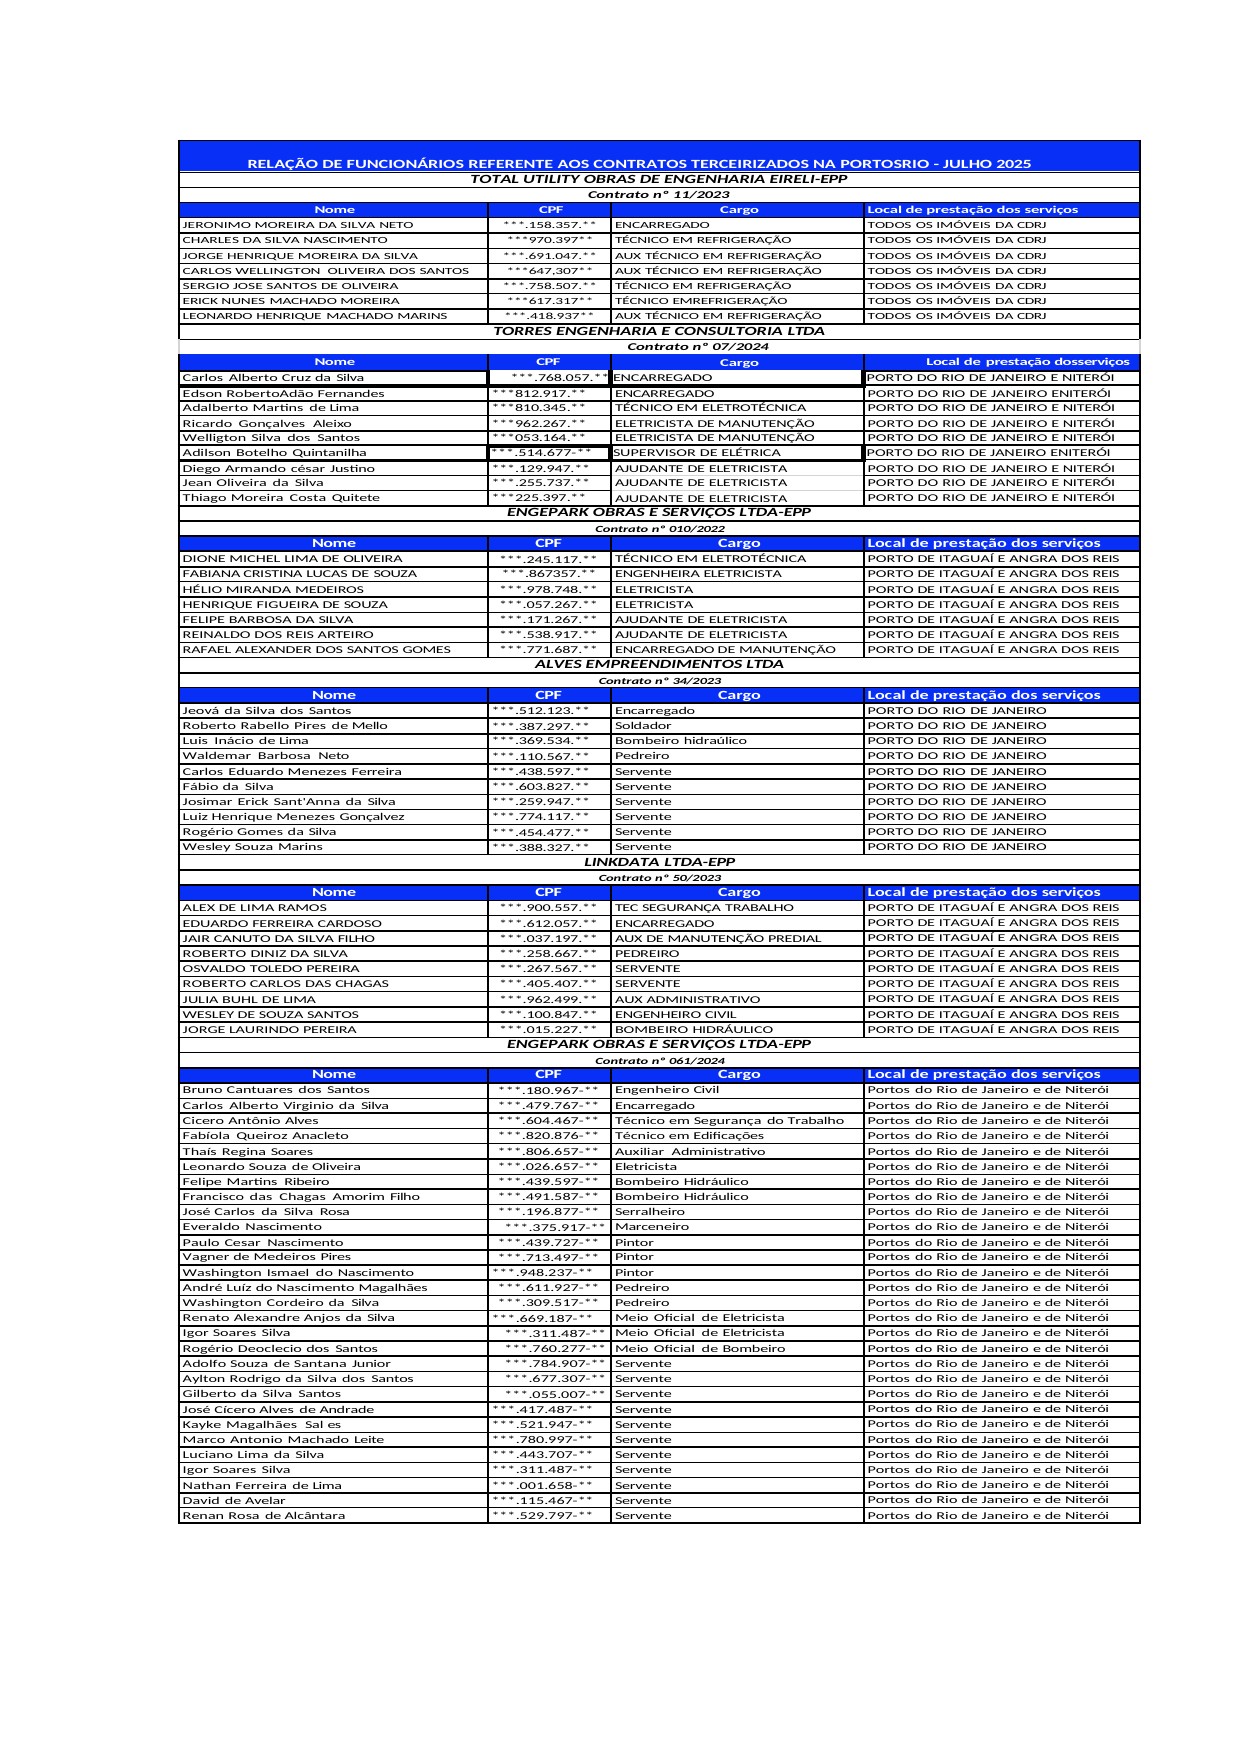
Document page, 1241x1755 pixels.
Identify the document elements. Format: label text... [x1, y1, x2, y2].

table_cell ***.768.057.** [490, 370, 608, 384]
table_cell Wesley Souza Marins [180, 841, 487, 854]
table_cell JORGE HENRIQUE MOREIRA DA SILVA [180, 249, 487, 262]
table_cell ***.529.797-** [489, 1508, 610, 1522]
table_cell ***.521.947-** [489, 1418, 610, 1431]
table_cell JORGE LAURINDO PEREIRA [180, 1023, 487, 1037]
table_cell ***.311.487-** [489, 1463, 610, 1477]
table_cell PORTO DE ITAGUAÍ E ANGRA DOS REIS [865, 628, 1139, 642]
table_cell Kayke Magalhães Sal es [180, 1418, 487, 1431]
table_cell Pedreiro [612, 1281, 863, 1295]
table_cell Everaldo Nascimento [180, 1220, 487, 1234]
table_cell PORTO DO RIO DE JANEIRO [865, 825, 1139, 839]
table_cell Fábio da Silva [180, 780, 487, 793]
table_cell Portos do Rio de Janeiro e de Niterói [865, 1478, 1139, 1492]
table_cell Local de prestação dosserviços [865, 354, 1139, 370]
table_cell Servente [612, 1478, 863, 1492]
table_cell Carlos Alberto Cruz da Silva [180, 372, 486, 384]
table_cell Adolfo Souza de Santana Junior [180, 1357, 487, 1371]
table_cell ***.245.117.** [489, 552, 610, 566]
table_cell Washington Cordeiro da Silva [180, 1296, 487, 1309]
table_cell SERGIO JOSE SANTOS DE OLIVEIRA [180, 280, 487, 293]
table_cell ROBERTO CARLOS DAS CHAGAS [180, 977, 487, 991]
table_cell Contrato nº 50/2023 [180, 871, 1139, 884]
table_cell TODOS OS IMÓVEIS DA CDRJ [865, 234, 1139, 247]
table_cell PORTO DO RIO DE JANEIRO [865, 704, 1139, 717]
table_cell ***.758.507.** [489, 280, 610, 293]
table_cell Nome [180, 537, 487, 550]
table_cell Bombeiro hidraúlico [612, 735, 863, 748]
table_cell ***.771.687.** [489, 643, 610, 657]
table_cell ***225.397.** [489, 491, 610, 505]
table_cell Adalberto Martins de Lima [180, 402, 487, 415]
table_cell ***.001.658-** [489, 1478, 610, 1492]
table_cell ELETRICISTA DE MANUTENÇÃO [612, 432, 863, 444]
table_cell Local de prestação dos serviços [865, 203, 1139, 217]
table_cell EDUARDO FERREIRA CARDOSO [180, 916, 487, 930]
table_cell PORTO DE ITAGUAÍ E ANGRA DOS REIS [865, 598, 1139, 612]
table_cell ***.110.567.** [489, 749, 610, 763]
table_cell Portos do Rio de Janeiro e de Niterói [865, 1099, 1139, 1112]
table_cell ***.780.997-** [489, 1433, 610, 1446]
table_cell SERVENTE [612, 962, 863, 976]
table_cell ROBERTO DINIZ DA SILVA [180, 947, 487, 960]
table_cell ***.669.187-** [489, 1311, 610, 1325]
table_cell Eletricista [612, 1160, 863, 1173]
table_cell ***.443.707-** [489, 1448, 610, 1462]
table_cell ***.259.947.** [489, 795, 610, 808]
table_cell ***.806.657-** [489, 1144, 610, 1158]
table_cell PORTO DO RIO DE JANEIRO E NITERÓI [865, 491, 1139, 505]
table_cell ***962.267.** [489, 416, 610, 430]
table_cell ***.604.467-** [489, 1114, 610, 1128]
table_cell Contrato nº 061/2024 [180, 1053, 1139, 1067]
table_cell ***.514.677-** [490, 448, 608, 459]
table_cell ***053.164.** [489, 432, 610, 444]
table_cell JAIR CANUTO DA SILVA FILHO [180, 932, 487, 945]
table_cell ***.438.597.** [489, 765, 610, 778]
table_cell Servente [612, 1372, 863, 1386]
table_cell PORTO DO RIO DE JANEIRO E NITERÓI [865, 460, 1139, 475]
table_cell ***.479.767-** [489, 1099, 610, 1112]
table_cell ENCARREGADO [613, 370, 861, 384]
table_cell ***.196.877-** [489, 1205, 610, 1219]
table_cell PEDREIRO [612, 947, 863, 960]
table_cell Soldador [612, 719, 863, 733]
table_cell ERICK NUNES MACHADO MOREIRA [180, 294, 487, 308]
table_cell PORTO DO RIO DE JANEIRO [865, 749, 1139, 763]
table_cell Francisco das Chagas Amorim Filho [180, 1190, 487, 1204]
table_cell DIONE MICHEL LIMA DE OLIVEIRA [180, 552, 487, 566]
table_cell ***647,307** [489, 264, 610, 278]
table_cell Portos do Rio de Janeiro e de Niterói [865, 1190, 1139, 1204]
table_cell PORTO DE ITAGUAÍ E ANGRA DOS REIS [865, 582, 1139, 596]
table_cell ENCARREGADO DE MANUTENÇÃO [612, 643, 863, 657]
table_cell AUX ADMINISTRATIVO [612, 992, 863, 1006]
table_cell Vagner de Medeiros Pires [180, 1251, 487, 1264]
table_cell Portos do Rio de Janeiro e de Niterói [865, 1220, 1139, 1234]
table_cell ***.948.237-** [489, 1266, 610, 1279]
table_cell Local de prestação dos serviços [865, 886, 1139, 900]
table_cell Cargo [612, 1069, 863, 1082]
table_cell PORTO DE ITAGUAÍ E ANGRA DOS REIS [865, 568, 1139, 581]
table_cell ***617.317** [489, 294, 610, 308]
table_cell PORTO DO RIO DE JANEIRO [865, 780, 1139, 793]
table_cell Pedreiro [612, 749, 863, 763]
table_cell ENGENHEIRA ELETRICISTA [612, 568, 863, 581]
table_cell ENGENHEIRO CIVIL [612, 1008, 863, 1021]
table_cell Portos do Rio de Janeiro e de Niterói [865, 1418, 1139, 1431]
table_cell PORTO DE ITAGUAÍ E ANGRA DOS REIS [865, 992, 1139, 1006]
table_cell Local de prestação dos serviços [865, 1069, 1139, 1082]
table_cell Servente [612, 841, 863, 854]
table_cell PORTO DO RIO DE JANEIRO E NITERÓI [865, 416, 1139, 430]
table_cell Portos do Rio de Janeiro e de Niterói [865, 1175, 1139, 1188]
table_cell Servente [612, 780, 863, 793]
table_cell Servente [612, 765, 863, 778]
table_cell ***.369.534.** [489, 735, 610, 748]
table_cell PORTO DO RIO DE JANEIRO [865, 735, 1139, 748]
table_cell ENGEPARK OBRAS E SERVIÇOS LTDA-EPP [180, 1038, 1139, 1052]
table_cell ***810.345.** [489, 402, 610, 415]
table_cell ***.784.907-** [489, 1357, 610, 1371]
table_cell ***970.397** [489, 234, 610, 247]
table_cell ENCARREGADO [612, 218, 863, 232]
table_cell Rogério Deoclecio dos Santos [180, 1342, 487, 1355]
table_cell ***.439.597-** [489, 1175, 610, 1188]
table_cell Luis Inácio de Lima [180, 735, 487, 748]
table_cell SERVENTE [612, 977, 863, 991]
table_cell Gilberto da Silva Santos [180, 1387, 487, 1401]
table_cell ENGEPARK OBRAS E SERVIÇOS LTDA-EPP [180, 507, 1139, 520]
table_cell Portos do Rio de Janeiro e de Niterói [865, 1403, 1139, 1416]
table_cell Portos do Rio de Janeiro e de Niterói [865, 1114, 1139, 1128]
table_cell Portos do Rio de Janeiro e de Niterói [865, 1357, 1139, 1371]
table_cell David de Avelar [180, 1494, 487, 1507]
table_cell PORTO DE ITAGUAÍ E ANGRA DOS REIS [865, 1023, 1139, 1037]
table_cell TÉCNICO EM REFRIGERAÇÃO [612, 234, 863, 247]
table_cell ***.255.737.** [489, 476, 610, 490]
table_cell ***.055.007-** [489, 1387, 610, 1401]
table_cell Bombeiro Hidráulico [612, 1190, 863, 1204]
table_cell Cicero Antônio Alves [180, 1114, 487, 1128]
table_cell PORTO DO RIO DE JANEIRO E NITERÓI [866, 372, 1139, 384]
table_cell Local de prestação dos serviços [865, 537, 1139, 550]
table_cell ***.171.267.** [489, 613, 610, 626]
table_cell Diego Armando césar Justino [180, 462, 487, 475]
table_cell ***.760.277-** [489, 1342, 610, 1355]
table_cell André Luíz do Nascimento Magalhães [180, 1281, 487, 1295]
table_cell Nathan Ferreira de Lima [180, 1478, 487, 1492]
table_cell PORTO DO RIO DE JANEIRO E NITERÓI [865, 402, 1139, 415]
table_cell ***.405.407.** [489, 977, 610, 991]
table_cell Meio Oficial de Eletricista [612, 1327, 863, 1340]
table_cell Igor Soares Silva [180, 1327, 487, 1340]
table_cell Luciano Lima da Silva [180, 1448, 487, 1462]
table_cell Fabíola Queiroz Anacleto [180, 1129, 487, 1143]
table_cell CPF [489, 886, 610, 900]
table_cell ***.309.517-** [489, 1296, 610, 1309]
table_cell Técnico em Segurança do Trabalho [612, 1114, 863, 1128]
table_cell TÉCNICO EM REFRIGERAÇÃO [612, 280, 863, 293]
table_cell ***.512.123.** [489, 704, 610, 717]
table_cell PORTO DE ITAGUAÍ E ANGRA DOS REIS [865, 962, 1139, 976]
table_cell ***.677.307-** [489, 1372, 610, 1386]
table_cell Luiz Henrique Menezes Gonçalvez [180, 810, 487, 823]
table_cell Cargo [612, 203, 863, 217]
table_cell Contrato nº 07/2024 [180, 340, 1139, 354]
table_cell Portos do Rio de Janeiro e de Niterói [865, 1144, 1139, 1158]
table_cell PORTO DO RIO DE JANEIRO [865, 765, 1139, 778]
table_cell Carlos Eduardo Menezes Ferreira [180, 765, 487, 778]
table_cell Portos do Rio de Janeiro e de Niterói [865, 1311, 1139, 1325]
table_cell ***812.917.** [489, 388, 610, 400]
table_cell Thaís Regina Soares [180, 1144, 487, 1158]
table_cell AJUDANTE DE ELETRICISTA [612, 613, 863, 626]
table_cell Edson RobertoAdão Fernandes [180, 388, 487, 400]
table_cell Rogério Gomes da Silva [180, 825, 487, 839]
table_cell Portos do Rio de Janeiro e de Niterói [865, 1266, 1139, 1279]
table_cell Servente [612, 1508, 863, 1522]
table_cell SUPERVISOR DE ELÉTRICA [613, 446, 861, 459]
table_cell Contrato nº 11/2023 [180, 188, 1139, 202]
table_cell Portos do Rio de Janeiro e de Niterói [865, 1508, 1139, 1522]
table_cell ***.611.927-** [489, 1281, 610, 1295]
table_cell Servente [612, 1433, 863, 1446]
table_cell JULIA BUHL DE LIMA [180, 992, 487, 1006]
table_header RELAÇÃO DE FUNCIONÁRIOS REFERENTE AOS CONTRATOS TERCEIRIZADOS NA PORTOSRIO - JULHO 2025 [180, 141, 1139, 171]
table_cell TOTAL UTILITY OBRAS DE ENGENHARIA EIRELI-EPP [180, 173, 1139, 186]
table_cell ELETRICISTA DE MANUTENÇÃO [612, 416, 863, 430]
table_cell ***.388.327.** [489, 841, 610, 854]
table_cell WESLEY DE SOUZA SANTOS [180, 1008, 487, 1021]
table_cell Leonardo Souza de Oliveira [180, 1160, 487, 1173]
table_cell ***.375.917-** [489, 1220, 610, 1234]
table_cell PORTO DO RIO DE JANEIRO [865, 841, 1139, 854]
table_cell ***.978.748.** [489, 582, 610, 596]
table_cell Portos do Rio de Janeiro e de Niterói [865, 1463, 1139, 1477]
table_cell Nome [180, 1069, 487, 1082]
table_cell TODOS OS IMÓVEIS DA CDRJ [865, 218, 1139, 232]
table_cell PORTO DE ITAGUAÍ E ANGRA DOS REIS [865, 947, 1139, 960]
table_cell ***.603.827.** [489, 780, 610, 793]
table_cell Portos do Rio de Janeiro e de Niterói [865, 1433, 1139, 1446]
table_cell HÉLIO MIRANDA MEDEIROS [180, 582, 487, 596]
table_cell Local de prestação dos serviços [865, 688, 1139, 702]
table_cell Contrato nº 010/2022 [180, 522, 1139, 535]
table_cell Bombeiro Hidráulico [612, 1175, 863, 1188]
table_cell Servente [612, 1403, 863, 1416]
table_cell Servente [612, 1418, 863, 1431]
table_cell ***.258.667.** [489, 947, 610, 960]
table_cell Cargo [612, 886, 863, 900]
table_cell ENCARREGADO [612, 916, 863, 930]
table_cell ***.100.847.** [489, 1008, 610, 1021]
table_cell AJUDANTE DE ELETRICISTA [612, 628, 863, 642]
table_cell RAFAEL ALEXANDER DOS SANTOS GOMES [180, 643, 487, 657]
table_cell ***.180.967-** [489, 1084, 610, 1097]
table_cell Josimar Erick Sant'Anna da Silva [180, 795, 487, 808]
table_cell Nome [180, 688, 487, 702]
table_cell Portos do Rio de Janeiro e de Niterói [865, 1342, 1139, 1355]
table_cell ***.267.567.** [489, 962, 610, 976]
table_cell PORTO DE ITAGUAÍ E ANGRA DOS REIS [865, 643, 1139, 657]
table_cell Pintor [612, 1251, 863, 1264]
table_cell Waldemar Barbosa Neto [180, 749, 487, 763]
table_cell CPF [489, 688, 610, 702]
table_cell LINKDATA LTDA-EPP [180, 855, 1139, 869]
table_cell Portos do Rio de Janeiro e de Niterói [865, 1372, 1139, 1386]
table_cell TODOS OS IMÓVEIS DA CDRJ [865, 264, 1139, 278]
table_cell Pedreiro [612, 1296, 863, 1309]
table_cell CPF [489, 1069, 610, 1082]
table_cell PORTO DE ITAGUAÍ E ANGRA DOS REIS [865, 916, 1139, 930]
table_cell ***.439.727-** [489, 1236, 610, 1249]
table_cell CPF [489, 354, 610, 370]
table_cell CARLOS WELLINGTON OLIVEIRA DOS SANTOS [180, 264, 487, 278]
table_cell ***.867357.** [489, 568, 610, 581]
table_cell Portos do Rio de Janeiro e de Niterói [865, 1084, 1139, 1097]
table_cell José Carlos da Silva Rosa [180, 1205, 487, 1219]
table_cell ***.037.197.** [489, 932, 610, 945]
table_cell Renan Rosa de Alcântara [180, 1508, 487, 1522]
table_cell ***.311.487-** [489, 1327, 610, 1340]
table_cell Portos do Rio de Janeiro e de Niterói [865, 1296, 1139, 1309]
table_cell REINALDO DOS REIS ARTEIRO [180, 628, 487, 642]
table_cell Pintor [612, 1236, 863, 1249]
table_cell Bruno Cantuares dos Santos [180, 1084, 487, 1097]
table_cell Cargo [612, 537, 863, 550]
table_cell Ricardo Gonçalves Aleixo [180, 416, 487, 430]
table_cell Encarregado [612, 704, 863, 717]
table_cell ***.418.937** [489, 310, 610, 323]
table_cell Portos do Rio de Janeiro e de Niterói [865, 1251, 1139, 1264]
table_cell PORTO DE ITAGUAÍ E ANGRA DOS REIS [865, 932, 1139, 945]
table_cell ***.774.117.** [489, 810, 610, 823]
table_cell TORRES ENGENHARIA E CONSULTORIA LTDA [180, 325, 1139, 338]
table_cell TÉCNICO EMREFRIGERAÇÃO [612, 294, 863, 308]
table_cell ***.612.057.** [489, 916, 610, 930]
table_cell Servente [612, 1387, 863, 1401]
table_cell AJUDANTE DE ELETRICISTA [612, 462, 863, 475]
table_cell ENCARREGADO [612, 388, 863, 400]
table_cell ***.962.499.** [489, 992, 610, 1006]
table_cell Cargo [612, 688, 863, 702]
table_cell ***.057.267.** [489, 598, 610, 612]
table_cell OSVALDO TOLEDO PEREIRA [180, 962, 487, 976]
table_cell Meio Oficial de Bombeiro [612, 1342, 863, 1355]
table_cell Pintor [612, 1266, 863, 1279]
table_cell TEC SEGURANÇA TRABALHO [612, 901, 863, 914]
table_cell Felipe Martins Ribeiro [180, 1175, 487, 1188]
table_cell ***.691.047.** [489, 249, 610, 262]
table_cell Encarregado [612, 1099, 863, 1112]
table_cell PORTO DO RIO DE JANEIRO E NITERÓI [865, 476, 1139, 490]
table_cell PORTO DE ITAGUAÍ E ANGRA DOS REIS [865, 552, 1139, 566]
table_cell Jeová da Silva dos Santos [180, 704, 487, 717]
table_cell AUX TÉCNICO EM REFRIGERAÇÃO [612, 264, 863, 278]
table_cell Portos do Rio de Janeiro e de Niterói [865, 1494, 1139, 1507]
table_cell PORTO DO RIO DE JANEIRO ENITERÓI [866, 446, 1139, 459]
table_cell Adilson Botelho Quintanilha [180, 446, 486, 459]
table_cell Serralheiro [612, 1205, 863, 1219]
table_cell Servente [612, 810, 863, 823]
table_cell ***.491.587-** [489, 1190, 610, 1204]
table_cell ***.538.917.** [489, 628, 610, 642]
table_cell Portos do Rio de Janeiro e de Niterói [865, 1160, 1139, 1173]
table_cell Marceneiro [612, 1220, 863, 1234]
table_cell Portos do Rio de Janeiro e de Niterói [865, 1387, 1139, 1401]
table_cell JERONIMO MOREIRA DA SILVA NETO [180, 218, 487, 232]
table_cell BOMBEIRO HIDRÁULICO [612, 1023, 863, 1037]
table_cell Renato Alexandre Anjos da Silva [180, 1311, 487, 1325]
table_cell ELETRICISTA [612, 582, 863, 596]
table_cell Nome [180, 203, 487, 217]
table_cell Cargo [612, 354, 863, 370]
table_cell Marco Antonio Machado Leite [180, 1433, 487, 1446]
table_cell ***.820.876-** [489, 1129, 610, 1143]
table_cell Contrato nº 34/2023 [180, 674, 1139, 687]
table_cell ***.115.467-** [489, 1494, 610, 1507]
table_cell Nome [180, 354, 487, 370]
table_cell Engenheiro Civil [612, 1084, 863, 1097]
table_cell PORTO DE ITAGUAÍ E ANGRA DOS REIS [865, 1008, 1139, 1021]
table_cell ALEX DE LIMA RAMOS [180, 901, 487, 914]
table_cell PORTO DO RIO DE JANEIRO [865, 810, 1139, 823]
table_cell ***.417.487-** [489, 1403, 610, 1416]
table_cell CPF [489, 537, 610, 550]
table_cell TÉCNICO EM ELETROTÉCNICA [612, 402, 863, 415]
table_cell Thiago Moreira Costa Quitete [180, 491, 487, 505]
table_cell Meio Oficial de Eletricista [612, 1311, 863, 1325]
table_cell AJUDANTE DE ELETRICISTA [612, 491, 863, 505]
table_cell Servente [612, 1494, 863, 1507]
table_cell PORTO DO RIO DE JANEIRO ENITERÓI [865, 386, 1139, 400]
table_cell PORTO DE ITAGUAÍ E ANGRA DOS REIS [865, 977, 1139, 991]
table_cell ***.026.657-** [489, 1160, 610, 1173]
table_cell Nome [180, 886, 487, 900]
table_cell FABIANA CRISTINA LUCAS DE SOUZA [180, 568, 487, 581]
table_cell ALVES EMPREENDIMENTOS LTDA [180, 658, 1139, 672]
table_cell ELETRICISTA [612, 598, 863, 612]
table_cell ***.129.947.** [489, 462, 610, 475]
table_cell Portos do Rio de Janeiro e de Niterói [865, 1129, 1139, 1143]
table_cell ***.900.557.** [489, 901, 610, 914]
table_cell LEONARDO HENRIQUE MACHADO MARINS [180, 310, 487, 323]
table_cell PORTO DO RIO DE JANEIRO [865, 795, 1139, 808]
table_cell PORTO DE ITAGUAÍ E ANGRA DOS REIS [865, 901, 1139, 914]
table_cell Servente [612, 1448, 863, 1462]
table_cell ***.454.477.** [489, 825, 610, 839]
table_cell Roberto Rabello Pires de Mello [180, 719, 487, 733]
table_cell Portos do Rio de Janeiro e de Niterói [865, 1281, 1139, 1295]
table_cell Aylton Rodrigo da Silva dos Santos [180, 1372, 487, 1386]
table_cell TÉCNICO EM ELETROTÉCNICA [612, 552, 863, 566]
table_cell Portos do Rio de Janeiro e de Niterói [865, 1327, 1139, 1340]
table_cell HENRIQUE FIGUEIRA DE SOUZA [180, 598, 487, 612]
table_cell PORTO DO RIO DE JANEIRO E NITERÓI [865, 432, 1139, 444]
table_cell ***.713.497-** [489, 1251, 610, 1264]
table_cell PORTO DE ITAGUAÍ E ANGRA DOS REIS [865, 613, 1139, 626]
table_cell AUX TÉCNICO EM REFRIGERAÇÃO [612, 310, 863, 323]
table_cell TODOS OS IMÓVEIS DA CDRJ [865, 249, 1139, 262]
table_cell Técnico em Edificações [612, 1129, 863, 1143]
table_cell Paulo Cesar Nascimento [180, 1236, 487, 1249]
table_cell Servente [612, 1357, 863, 1371]
table_cell FELIPE BARBOSA DA SILVA [180, 613, 487, 626]
table_cell Portos do Rio de Janeiro e de Niterói [865, 1205, 1139, 1219]
table_cell Portos do Rio de Janeiro e de Niterói [865, 1236, 1139, 1249]
table_cell Welligton Silva dos Santos [180, 432, 487, 444]
table_cell TODOS OS IMÓVEIS DA CDRJ [865, 294, 1139, 308]
table_cell PORTO DO RIO DE JANEIRO [865, 719, 1139, 733]
table_cell ***.015.227.** [489, 1023, 610, 1037]
table_cell AUX TÉCNICO EM REFRIGERAÇÃO [612, 249, 863, 262]
table_cell Servente [612, 825, 863, 839]
table_cell Auxiliar Administrativo [612, 1144, 863, 1158]
table_cell AJUDANTE DE ELETRICISTA [612, 476, 863, 490]
table_cell Carlos Alberto Virginio da Silva [180, 1099, 487, 1112]
table_cell CHARLES DA SILVA NASCIMENTO [180, 234, 487, 247]
table_cell José Cícero Alves de Andrade [180, 1403, 487, 1416]
table_cell Servente [612, 1463, 863, 1477]
table_cell TODOS OS IMÓVEIS DA CDRJ [865, 280, 1139, 293]
table_cell Jean Oliveira da Silva [180, 476, 487, 490]
table_cell ***.387.297.** [489, 719, 610, 733]
table_cell Washington Ismael do Nascimento [180, 1266, 487, 1279]
table_cell ***.158.357.** [489, 218, 610, 232]
table_cell CPF [489, 203, 610, 217]
table_cell AUX DE MANUTENÇÃO PREDIAL [612, 932, 863, 945]
table_cell Servente [612, 795, 863, 808]
table_cell Igor Soares Silva [180, 1463, 487, 1477]
table_cell Portos do Rio de Janeiro e de Niterói [865, 1448, 1139, 1462]
table_cell TODOS OS IMÓVEIS DA CDRJ [865, 310, 1139, 323]
